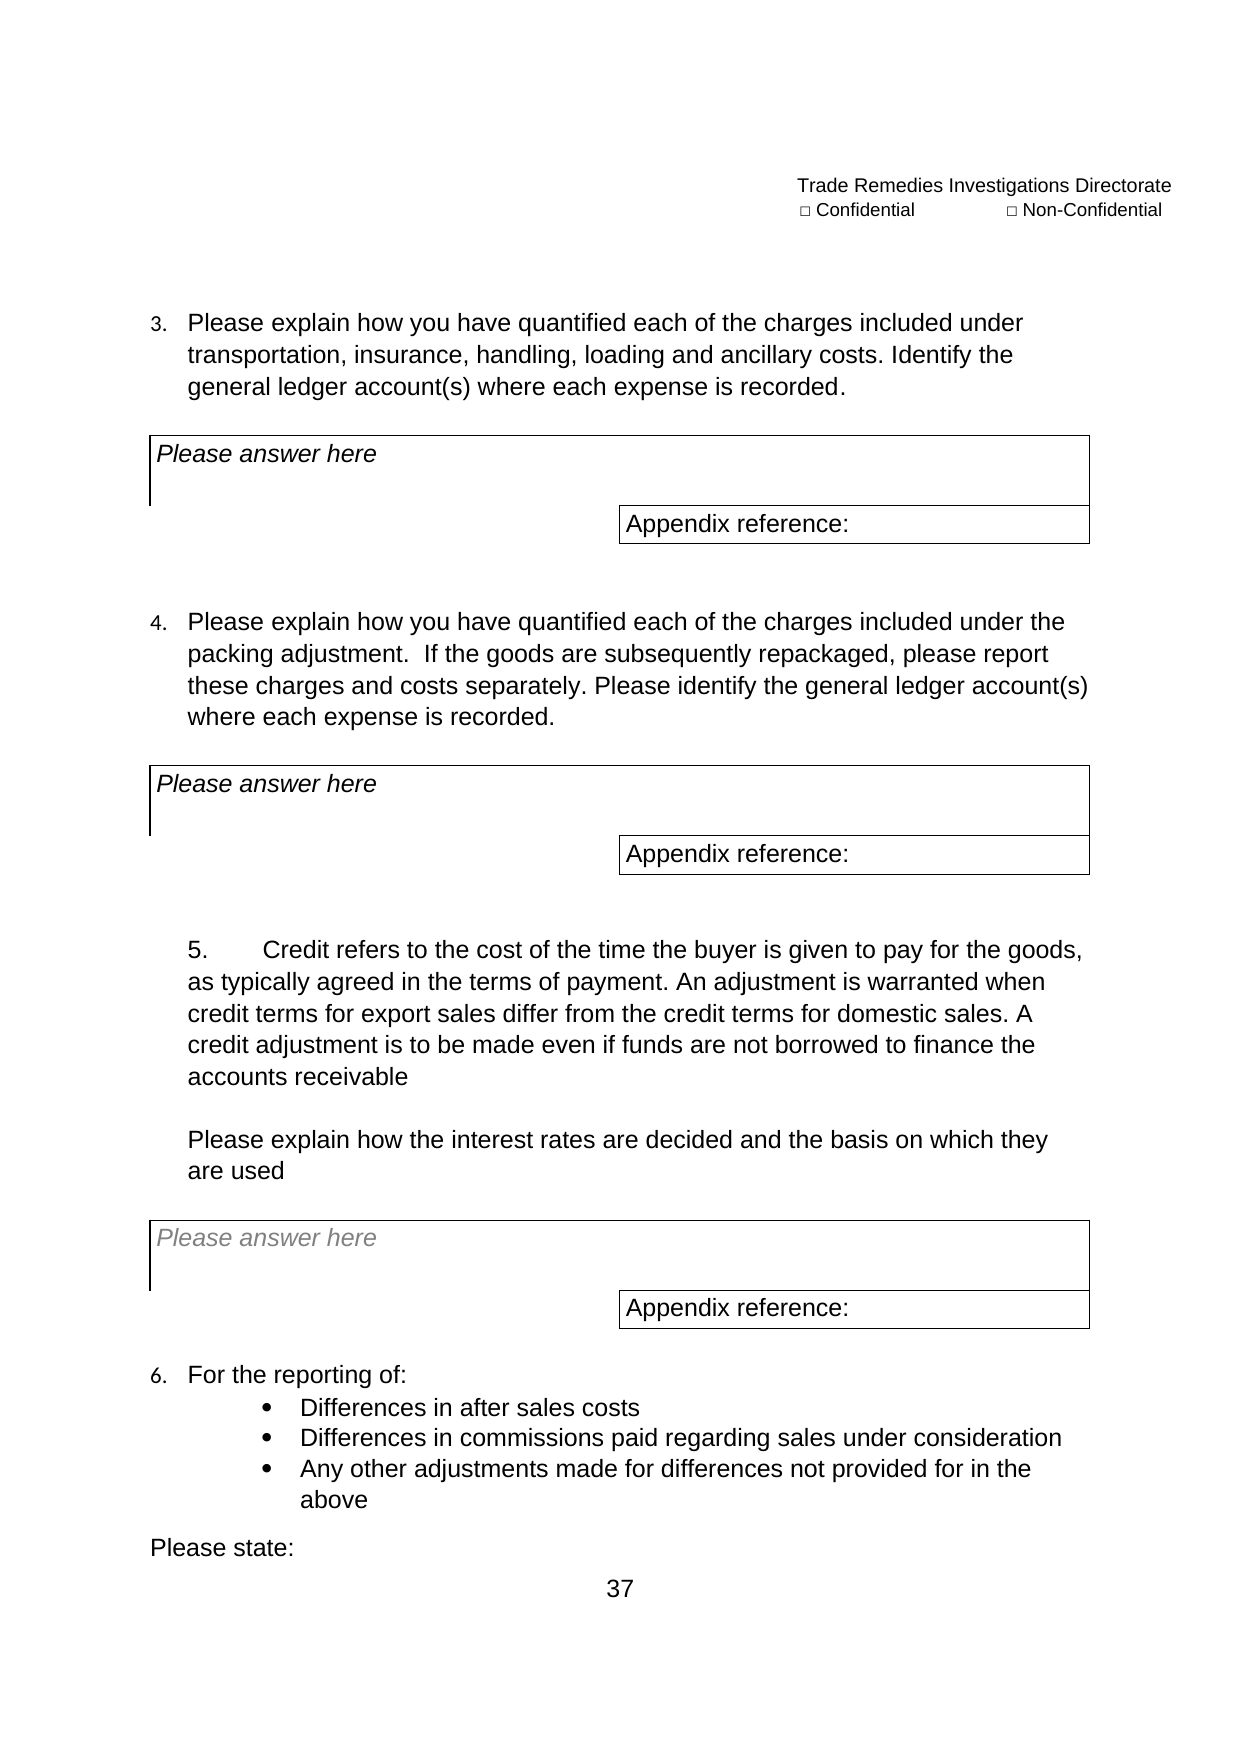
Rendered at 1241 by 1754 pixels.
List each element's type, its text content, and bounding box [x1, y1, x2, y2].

table_cell [150, 1291, 619, 1328]
list Differences in commissions paid regarding sales under consideration [262, 1423, 1090, 1452]
list Credit refers to the cost of the time the buyer is given to pay for the goods, as typically agreed in the terms of payment. An adjustment is warranted when credit terms for export sales differ from the credit terms for domestic sales. A credit adjustment is to be made even if funds are not borrowed to finance the accounts receivable [187, 935, 1090, 1090]
table_cell [150, 506, 619, 543]
table_header Please answer here [151, 1221, 1089, 1289]
list For the reporting of: [150, 1361, 1090, 1390]
text Please explain how the interest rates are decided and the basis on which they are used [187, 1125, 1090, 1185]
table_cell Appendix reference: [620, 506, 1089, 543]
list Any other adjustments made for differences not provided for in the above [262, 1454, 1090, 1514]
table_cell Appendix reference: [620, 1291, 1089, 1328]
table_cell [150, 836, 619, 874]
list Please explain how you have quantified each of the charges included under transportation, insurance, handling, loading and ancillary costs. Identify the general ledger account(s) where each expense is recorded. [150, 308, 1090, 400]
table_header Please answer here [151, 766, 1089, 835]
table_header Please answer here [151, 436, 1089, 504]
text Please state: [150, 1532, 1090, 1561]
table_cell Appendix reference: [620, 836, 1089, 874]
list Please explain how you have quantified each of the charges included under the packing adjustment. If the goods are subsequently repackaged, please report these charges and costs separately. Please identify the general ledger account(s) where each expense is recorded. [150, 607, 1090, 731]
list Differences in after sales costs [262, 1393, 1090, 1421]
